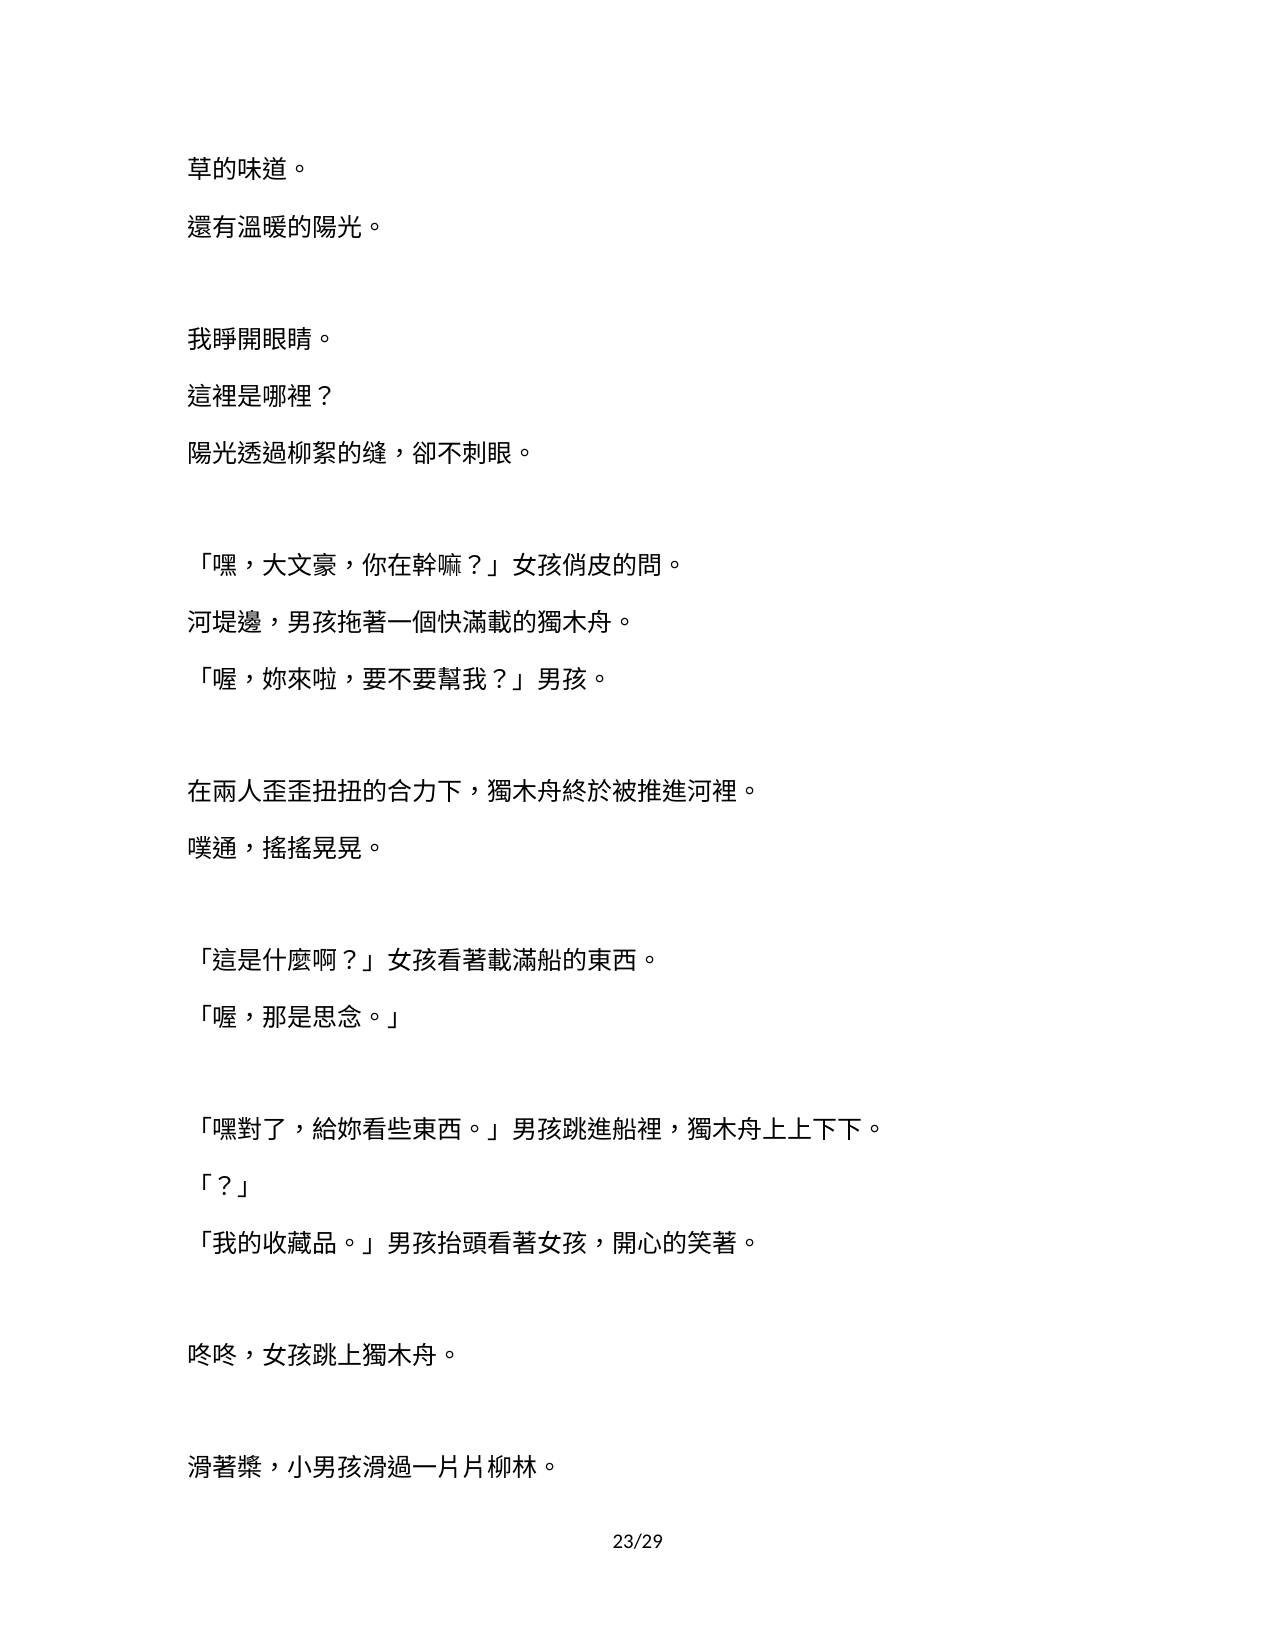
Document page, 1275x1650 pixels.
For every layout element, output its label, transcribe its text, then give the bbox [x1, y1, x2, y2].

text 還有溫暖的陽光。 [187, 207, 1087, 243]
text 「嘿，大文豪，你在幹嘛？」女孩俏皮的問。 [187, 545, 1087, 581]
text 陽光透過柳絮的缝，卻不刺眼。 [187, 433, 1087, 469]
text 噗通，搖搖晃晃。 [187, 828, 1087, 865]
text 「這是什麼啊？」女孩看著載滿船的東西。 [187, 940, 1087, 977]
text 咚咚，女孩跳上獨木舟。 [187, 1336, 1087, 1372]
text 我睜開眼睛。 [187, 319, 1087, 355]
text 草的味道。 [187, 150, 1087, 186]
text 「？」 [187, 1167, 1087, 1203]
text 「嘿對了，給妳看些東西。」男孩跳進船裡，獨木舟上上下下。 [187, 1109, 1087, 1146]
text 「喔，妳來啦，要不要幫我？」男孩。 [187, 659, 1087, 696]
text 這裡是哪裡？ [187, 376, 1087, 412]
text 「我的收藏品。」男孩抬頭看著女孩，開心的笑著。 [187, 1224, 1087, 1260]
text 河堤邊，男孩拖著一個快滿載的獨木舟。 [187, 602, 1087, 638]
text 在兩人歪歪扭扭的合力下，獨木舟終於被推進河裡。 [187, 771, 1087, 808]
text 「喔，那是思念。」 [187, 997, 1087, 1034]
text 滑著槳，小男孩滑過一片片柳林。 [187, 1448, 1087, 1484]
